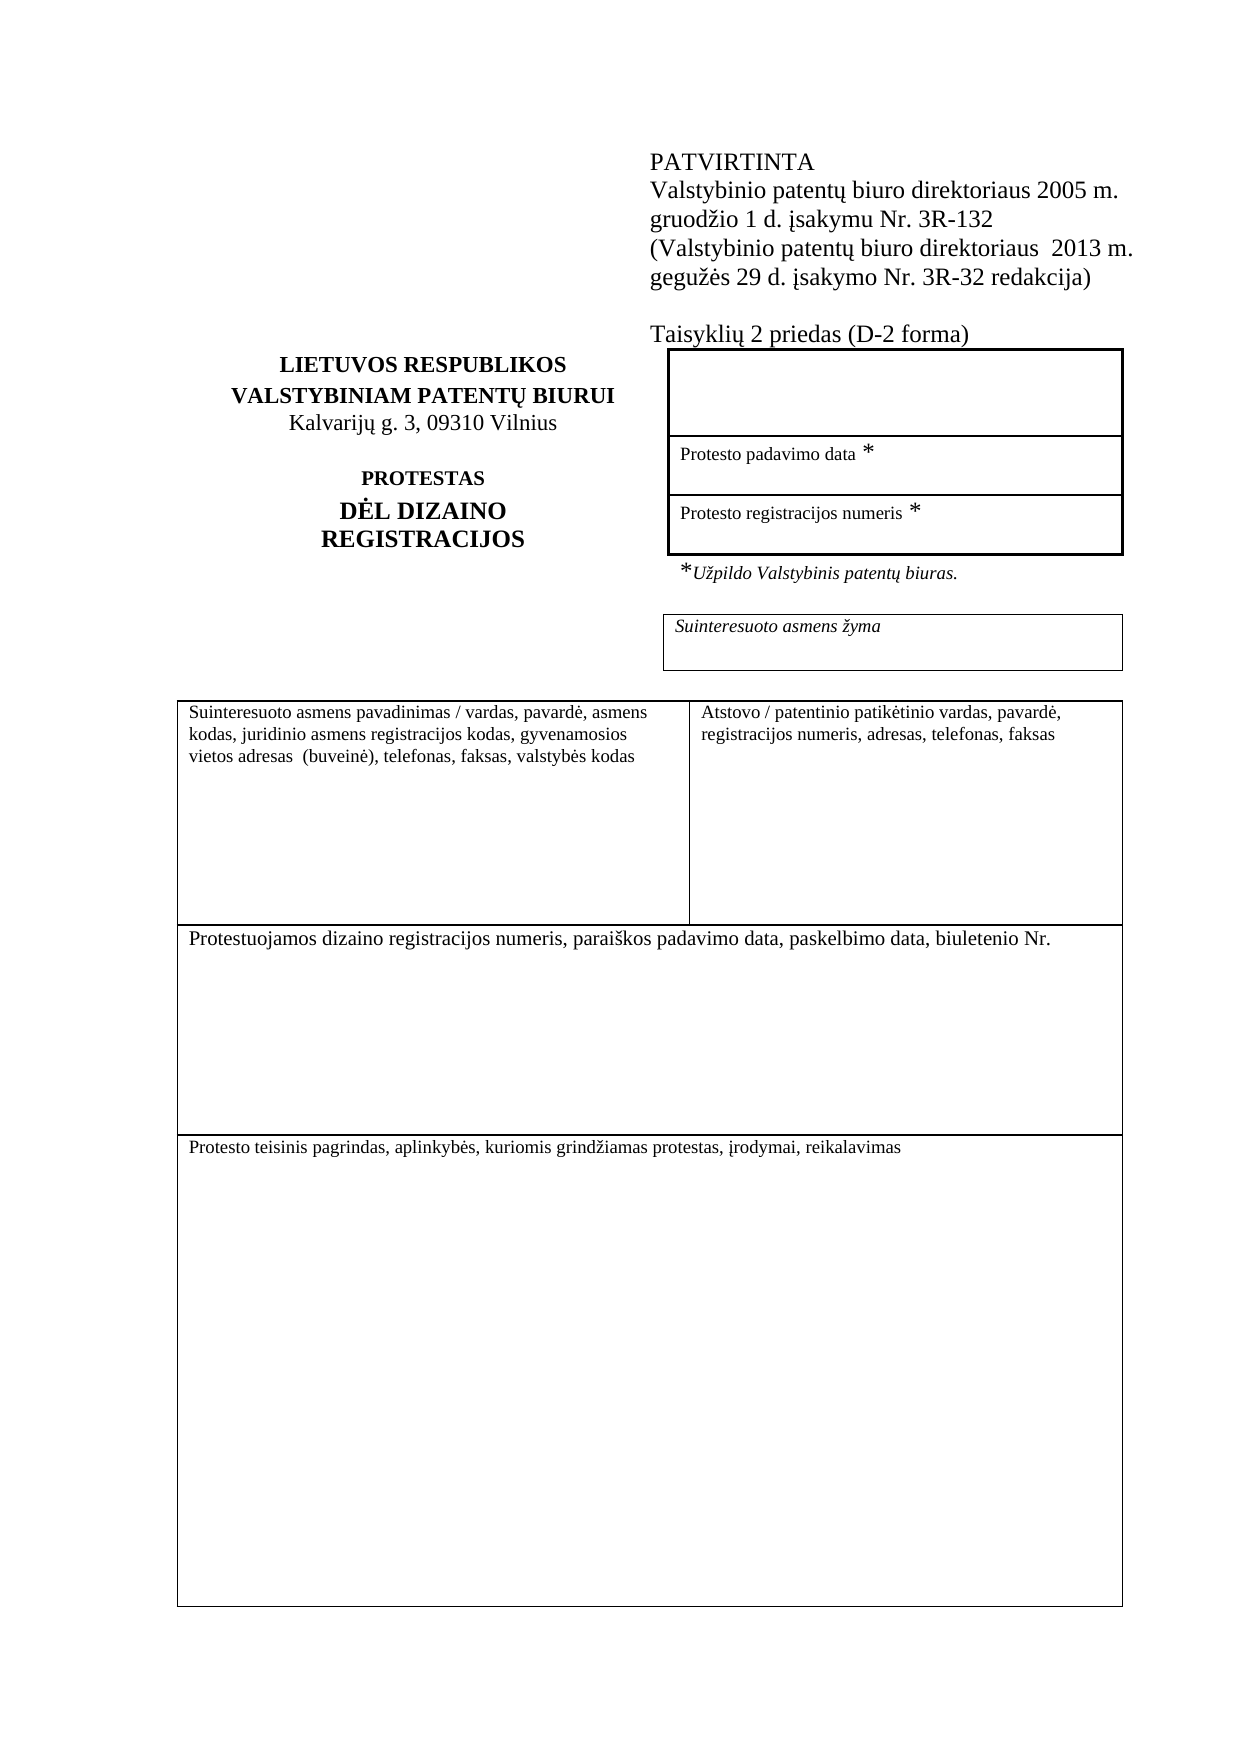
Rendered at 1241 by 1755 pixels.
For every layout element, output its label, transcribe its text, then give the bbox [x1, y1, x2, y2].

table_cell [1093, 525, 1121, 553]
table_cell [178, 1421, 1122, 1447]
text (Valstybinio patentų biuro direktoriaus 2013 m. gegužės 29 d. įsakymo Nr. 3R-32 redakcija) [649, 233, 1181, 291]
table_cell *Užpildo Valstybinis patentų biuras. [669, 556, 1122, 585]
table_cell [178, 1184, 1122, 1210]
table_cell [178, 1579, 1122, 1606]
table_cell Protesto padavimo data * [670, 437, 1093, 466]
table_cell [177, 435, 667, 466]
table_cell [178, 1108, 1122, 1134]
table_cell [178, 1210, 1122, 1237]
table_cell [178, 793, 689, 819]
table_cell [177, 553, 669, 585]
table_cell [178, 1316, 1122, 1342]
table_cell [178, 1158, 1122, 1184]
table_cell [178, 1500, 1122, 1526]
table_cell [690, 898, 1122, 924]
table_cell [178, 872, 689, 898]
table_cell [178, 950, 1122, 976]
table_cell [178, 1448, 1122, 1474]
table_cell [178, 819, 689, 845]
table_cell [690, 793, 1122, 819]
table_cell [178, 1289, 1122, 1316]
table_cell REGISTRACIJOS [177, 525, 667, 553]
table_cell [690, 845, 1122, 872]
table_cell DĖL DIZAINO [177, 494, 667, 524]
table_header [1093, 351, 1121, 382]
table_cell [178, 976, 1122, 1003]
text Taisyklių 2 priedas (D-2 forma) [177, 319, 1181, 348]
table_cell [178, 766, 689, 792]
table_cell [178, 845, 689, 872]
table_cell Protestuojamos dizaino registracijos numeris, paraiškos padavimo data, paskelbimo data, biuletenio Nr. [178, 926, 1122, 950]
table_cell [178, 1395, 1122, 1421]
table_cell [690, 872, 1122, 898]
table_cell [178, 1237, 1122, 1263]
table_cell [178, 898, 689, 924]
table_cell [178, 1029, 1122, 1055]
table_cell [1093, 496, 1121, 524]
table_cell [178, 1082, 1122, 1108]
table_cell Protesto teisinis pagrindas, aplinkybės, kuriomis grindžiamas protestas, įrodymai, reikalavimas [178, 1136, 1122, 1157]
table_header LIETUVOS RESPUBLIKOS [177, 348, 667, 382]
table_cell [1093, 383, 1121, 435]
text Valstybinio patentų biuro direktoriaus 2005 m. gruodžio 1 d. įsakymu Nr. 3R-132 [649, 176, 1181, 233]
table_cell [1093, 466, 1121, 494]
table_cell [690, 766, 1122, 792]
table_cell [178, 1342, 1122, 1368]
table_cell VALSTYBINIAM PATENTŲ BIURUI Kalvarijų g. 3, 09310 Vilnius [177, 383, 667, 435]
table_cell [178, 1003, 1122, 1029]
table_header Suinteresuoto asmens pavadinimas / vardas, pavardė, asmens kodas, juridinio asmens registracijos kodas, gyvenamosios vietos adresas (buveinė), telefonas, faksas, valstybės kodas [178, 702, 689, 766]
table_cell [178, 1474, 1122, 1500]
table_cell [178, 1368, 1122, 1395]
text PATVIRTINTA [649, 147, 1181, 176]
table_header Atstovo / patentinio patikėtinio vardas, pavardė, registracijos numeris, adresas, telefonas, faksas [690, 702, 1122, 766]
table_header [177, 614, 663, 670]
table_cell [1093, 437, 1121, 466]
table_header Suinteresuoto asmens žyma [664, 615, 1122, 670]
table_cell [670, 466, 1093, 494]
table_cell [178, 1263, 1122, 1289]
table_header [670, 351, 1093, 382]
table_cell Protesto registracijos numeris * [670, 496, 1093, 524]
table_cell [670, 525, 1093, 553]
table_cell [178, 1055, 1122, 1082]
table_cell [670, 383, 1093, 435]
table_cell PROTESTAS [177, 466, 667, 494]
table_cell [178, 1526, 1122, 1553]
table_cell [178, 1553, 1122, 1579]
table_cell [690, 819, 1122, 845]
